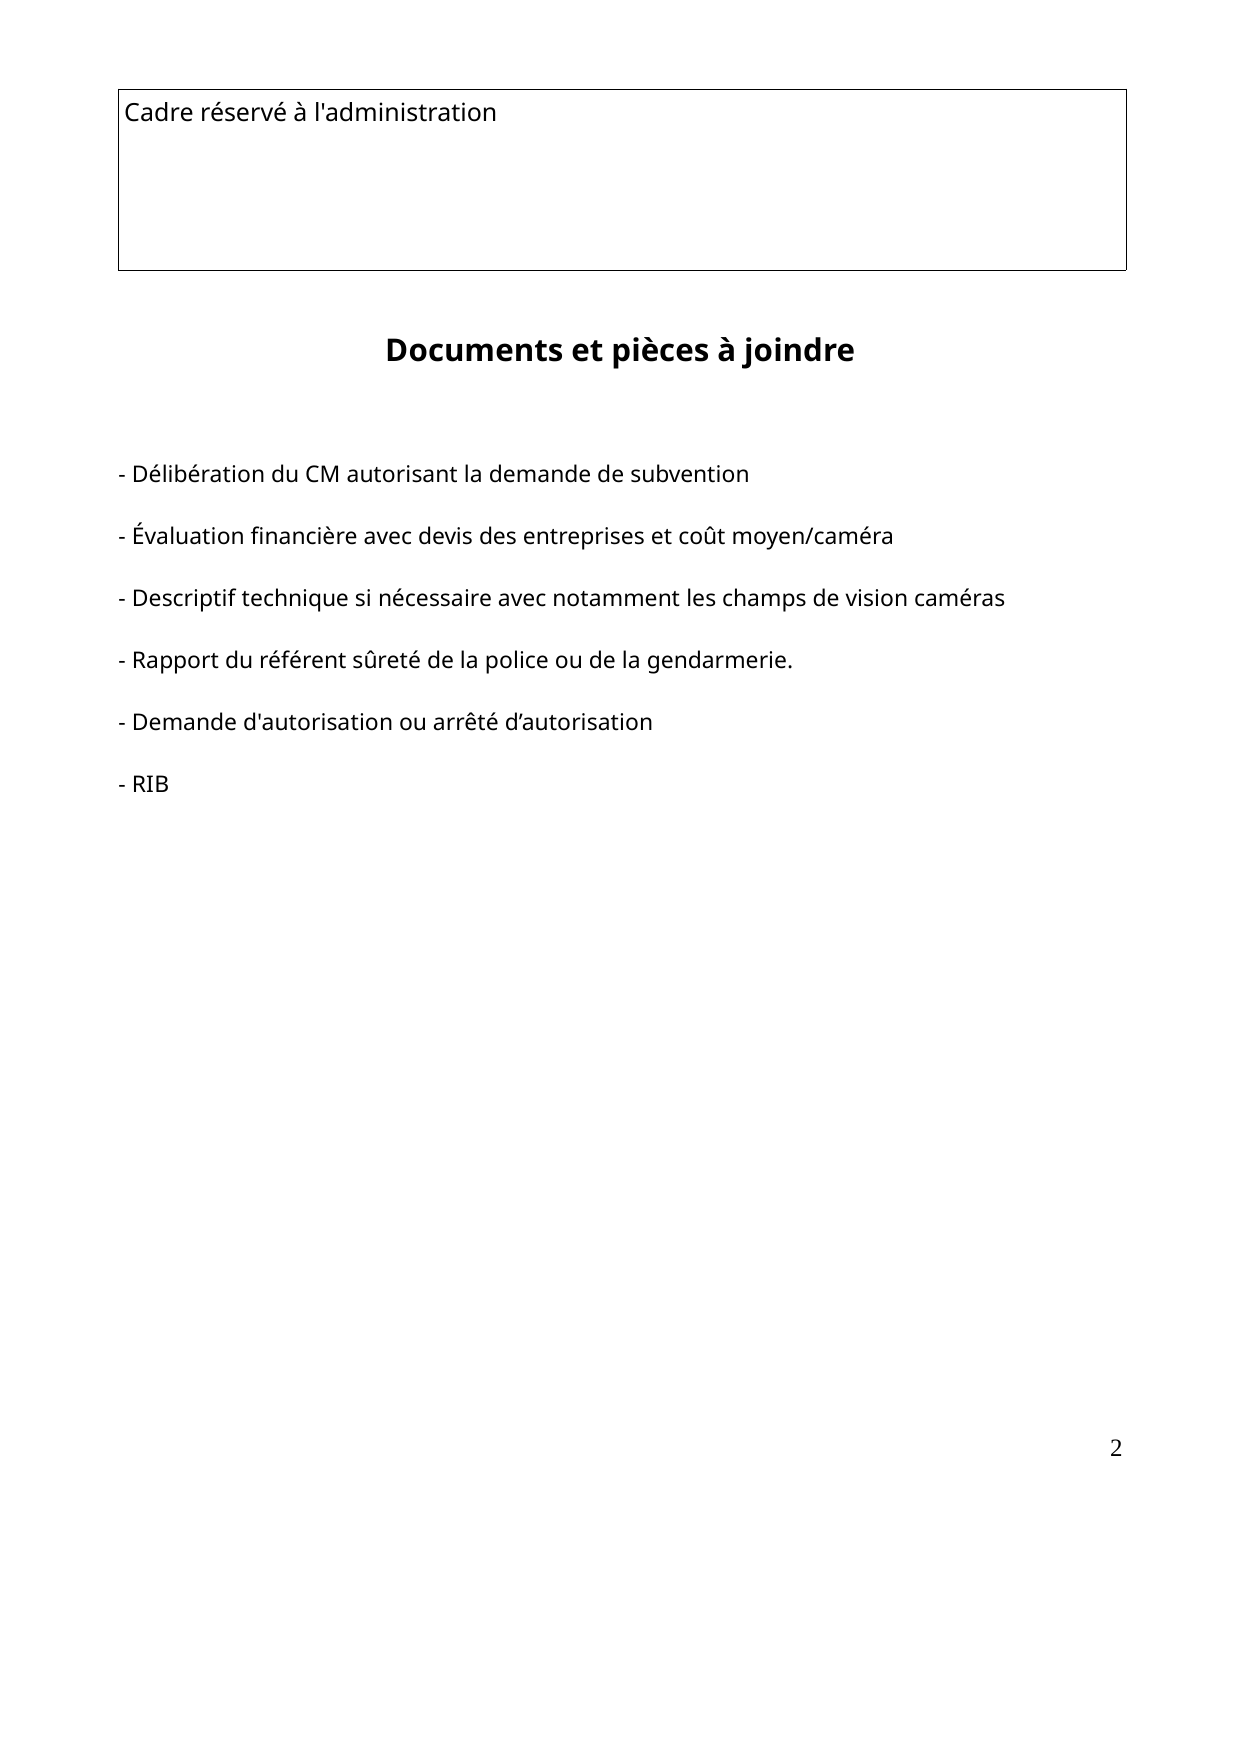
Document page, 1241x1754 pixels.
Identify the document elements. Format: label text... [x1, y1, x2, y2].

text - Descriptif technique si nécessaire avec notamment les champs de vision caméras [118, 582, 1122, 613]
text - Évaluation financière avec devis des entreprises et coût moyen/caméra [118, 520, 1122, 551]
text - Rapport du référent sûreté de la police ou de la gendarmerie. [118, 644, 1122, 675]
text - RIB [118, 768, 1122, 799]
text - Délibération du CM autorisant la demande de subvention [118, 458, 1122, 489]
text Documents et pièces à joindre [118, 328, 1122, 371]
table_header Cadre réservé à l'administration [119, 90, 1126, 270]
text - Demande d'autorisation ou arrêté d’autorisation [118, 706, 1122, 737]
